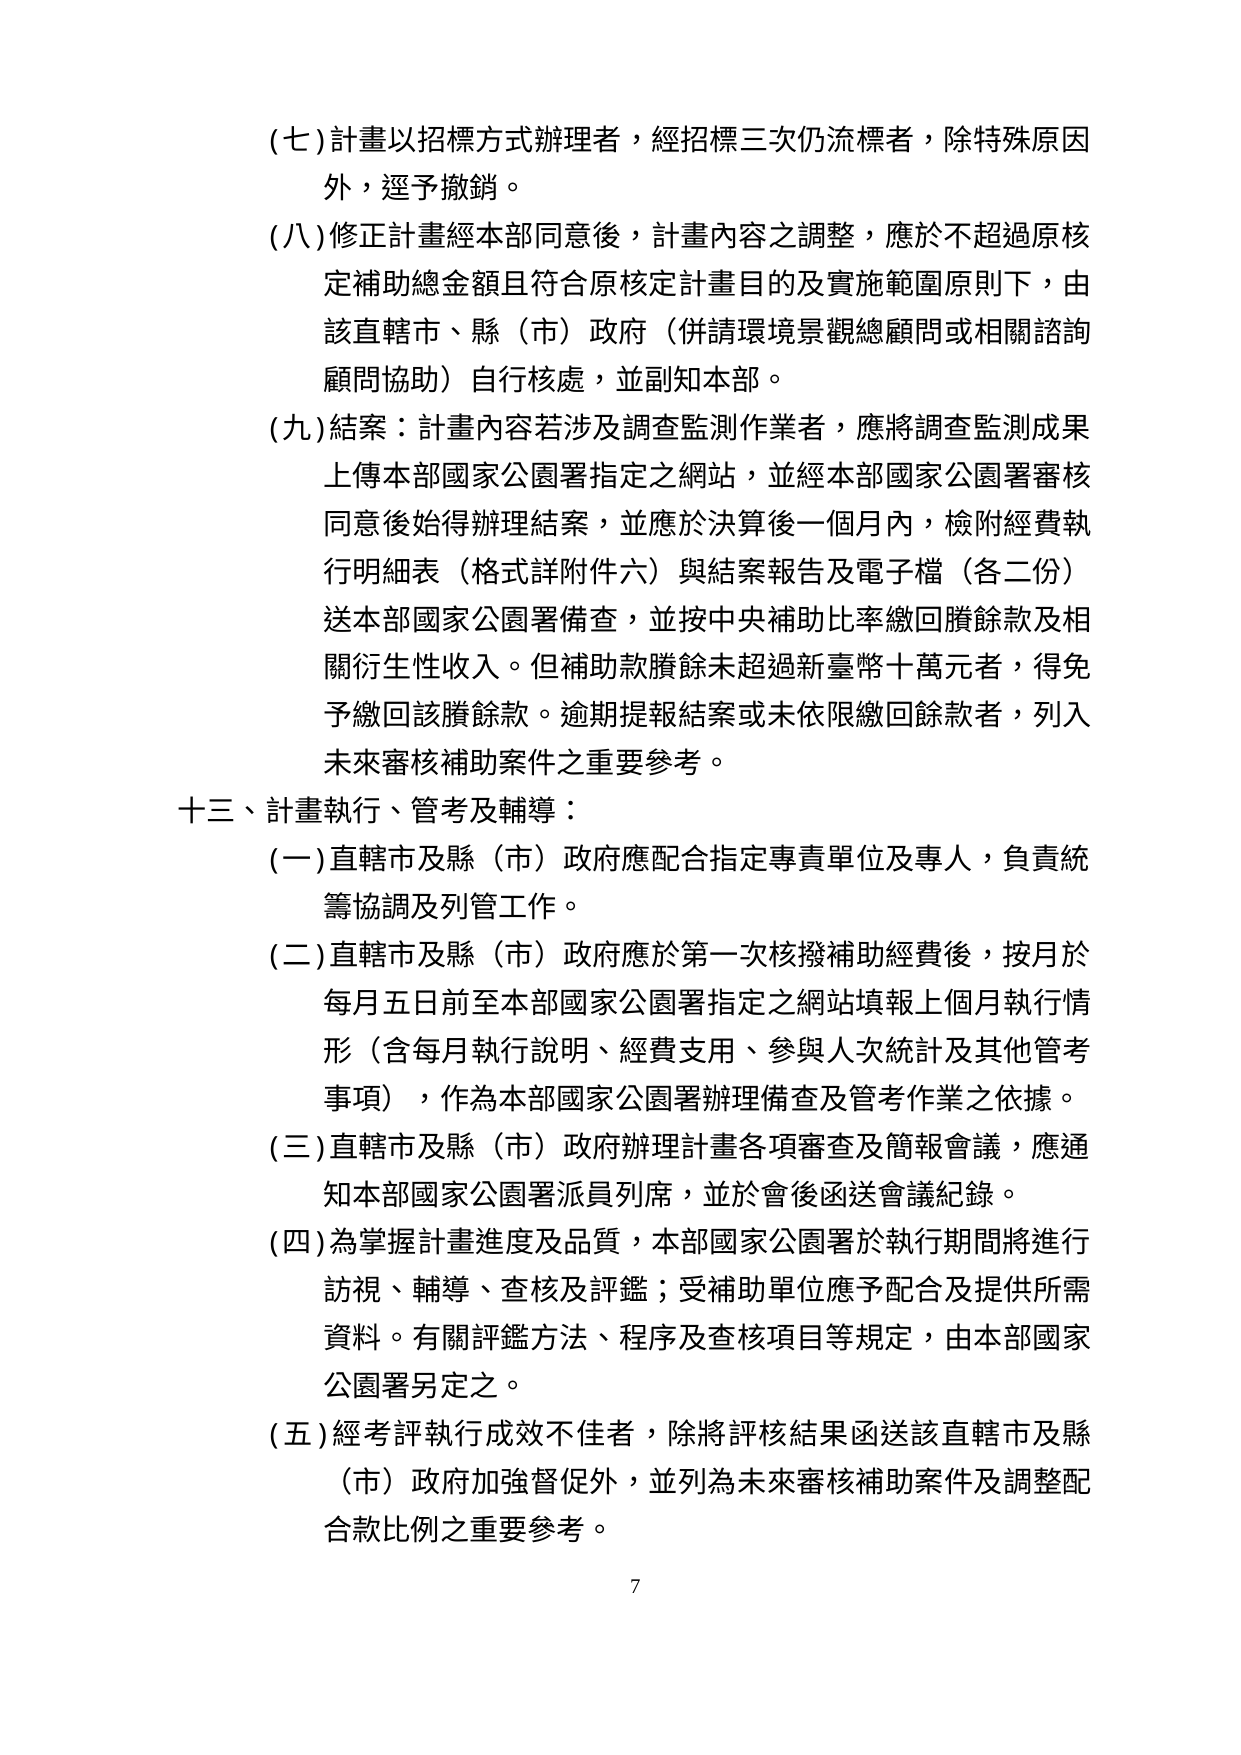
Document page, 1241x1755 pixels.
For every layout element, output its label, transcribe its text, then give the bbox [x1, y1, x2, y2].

text (七)計畫以招標方式辦理者，經招標三次仍流標者，除特殊原因外，逕予撤銷。 [265, 112, 1093, 208]
text (九)結案：計畫內容若涉及調查監測作業者，應將調查監測成果上傳本部國家公園署指定之網站，並經本部國家公園署審核同意後始得辦理結案，並應於決算後一個月內，檢附經費執行明細表（格式詳附件六）與結案報告及電子檔（各二份）送本部國家公園署備查，並按中央補助比率繳回賸餘款及相關衍生性收入。但補助款賸餘未超過新臺幣十萬元者，得免予繳回該賸餘款。逾期提報結案或未依限繳回餘款者，列入未來審核補助案件之重要參考。 [265, 400, 1093, 783]
text (五)經考評執行成效不佳者，除將評核結果函送該直轄市及縣（市）政府加強督促外，並列為未來審核補助案件及調整配合款比例之重要參考。 [265, 1406, 1093, 1550]
text (八)修正計畫經本部同意後，計畫內容之調整，應於不超過原核定補助總金額且符合原核定計畫目的及實施範圍原則下，由該直轄市、縣（市）政府（併請環境景觀總顧問或相關諮詢顧問協助）自行核處，並副知本部。 [265, 208, 1093, 400]
text 十三、計畫執行、管考及輔導： [177, 783, 1093, 831]
text (三)直轄市及縣（市）政府辦理計畫各項審查及簡報會議，應通知本部國家公園署派員列席，並於會後函送會議紀錄。 [265, 1119, 1093, 1214]
text (二)直轄市及縣（市）政府應於第一次核撥補助經費後，按月於每月五日前至本部國家公園署指定之網站填報上個月執行情形（含每月執行說明、經費支用、參與人次統計及其他管考事項），作為本部國家公園署辦理備查及管考作業之依據。 [265, 927, 1093, 1119]
text (一)直轄市及縣（市）政府應配合指定專責單位及專人，負責統籌協調及列管工作。 [265, 831, 1093, 927]
text (四)為掌握計畫進度及品質，本部國家公園署於執行期間將進行訪視、輔導、查核及評鑑；受補助單位應予配合及提供所需資料。有關評鑑方法、程序及查核項目等規定，由本部國家公園署另定之。 [265, 1214, 1093, 1406]
